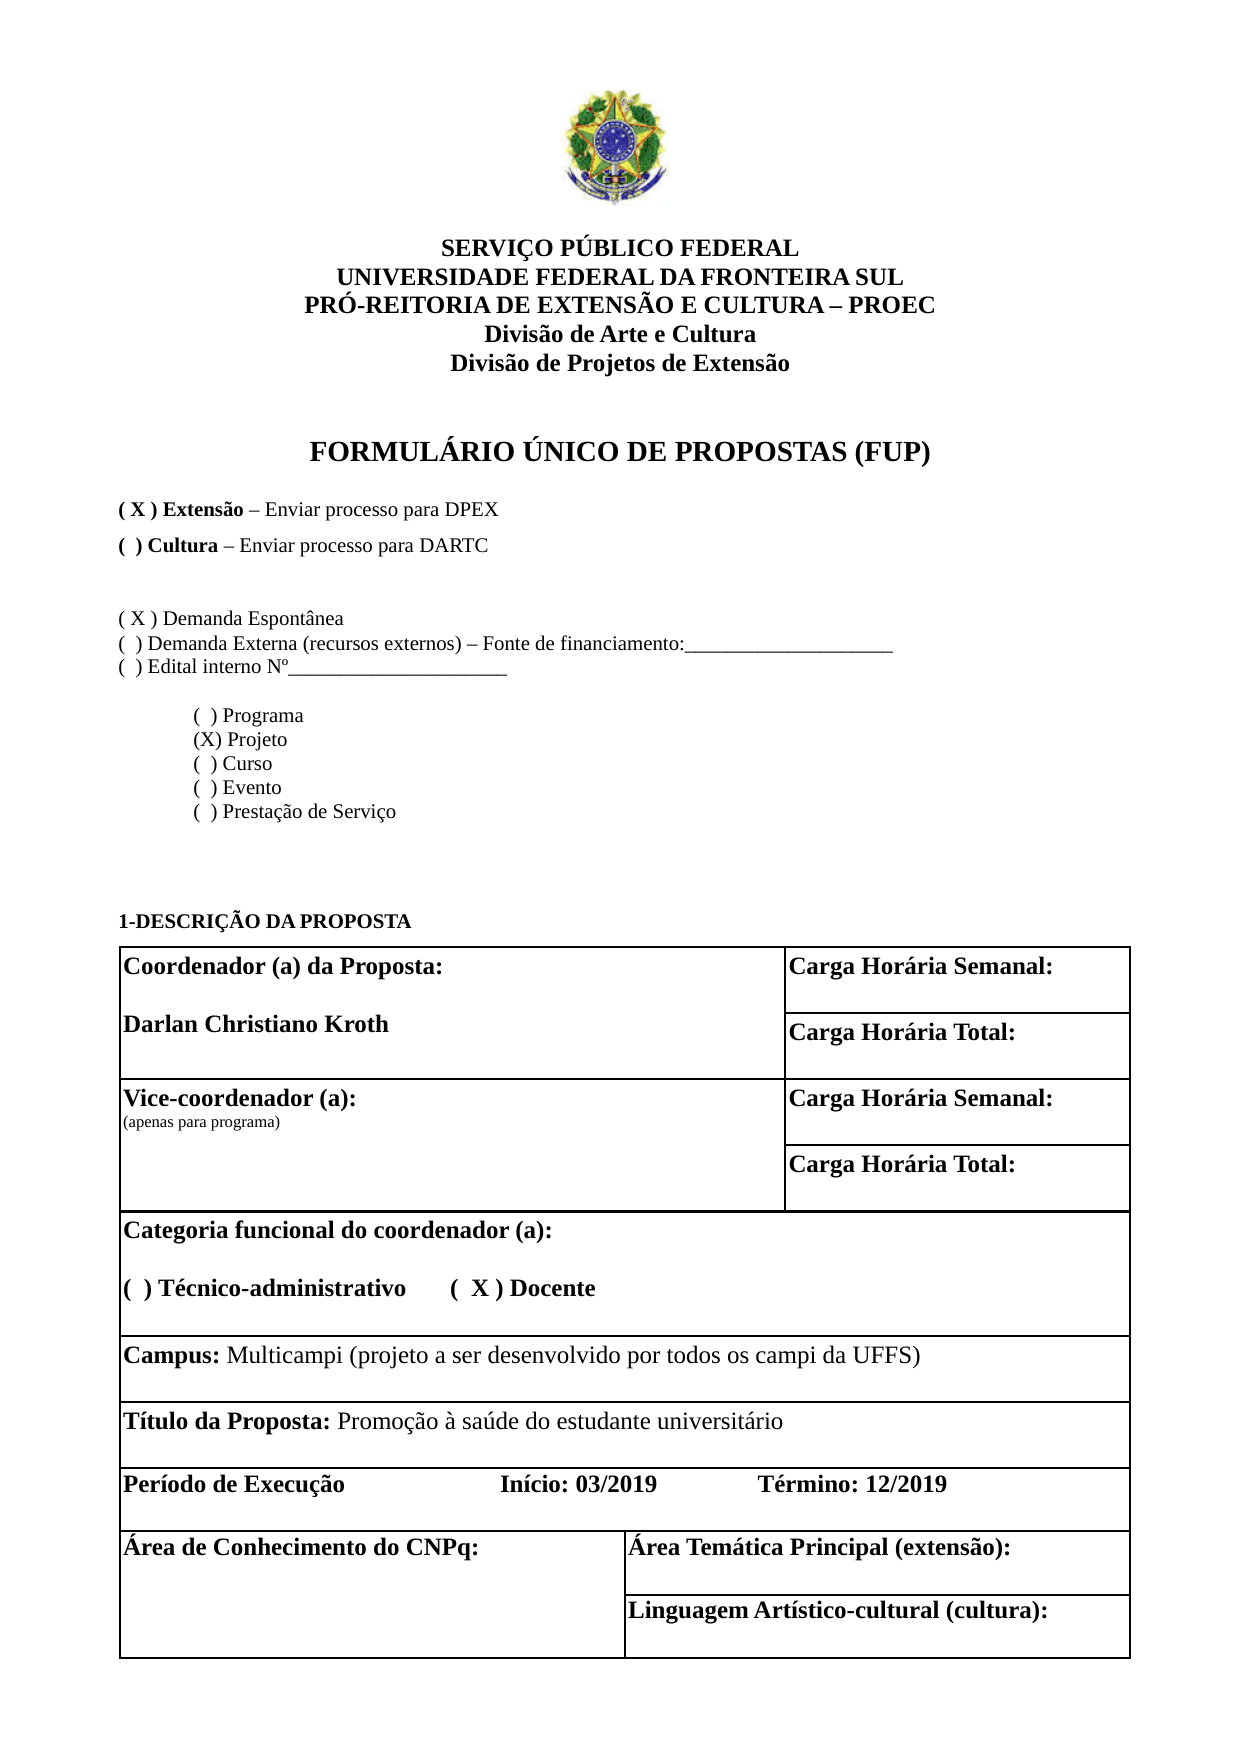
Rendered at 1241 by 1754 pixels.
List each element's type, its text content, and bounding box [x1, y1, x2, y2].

text ( ) Evento [118, 775, 1122, 799]
table_cell Início: 03/2019 [500, 1469, 757, 1530]
text UNIVERSIDADE FEDERAL DA FRONTEIRA SUL [118, 262, 1122, 291]
text ( X ) Demanda Espontânea [118, 606, 1122, 630]
text 1-DESCRIÇÃO DA PROPOSTA [118, 909, 1122, 933]
table_cell Carga Horária Total: [786, 1014, 1129, 1078]
text Divisão de Arte e Cultura [118, 319, 1122, 348]
table_cell Período de Execução [121, 1469, 500, 1530]
table_cell Término: 12/2019 [758, 1469, 1129, 1530]
text ( ) Programa [118, 703, 1122, 727]
text ( ) Demanda Externa (recursos externos) – Fonte de financiamento:____________________ [118, 630, 1122, 654]
text ( ) Edital interno Nº_____________________ [118, 654, 1122, 678]
table_cell Área de Conhecimento do CNPq: [121, 1532, 624, 1657]
table_header Coordenador (a) da Proposta: Darlan Christiano Kroth [121, 948, 784, 1078]
text PRÓ-REITORIA DE EXTENSÃO E CULTURA – PROEC [118, 291, 1122, 319]
table_header Carga Horária Semanal: [786, 948, 1129, 1012]
table_cell Linguagem Artístico-cultural (cultura): [626, 1596, 1129, 1657]
table_cell Área Temática Principal (extensão): [626, 1532, 1129, 1593]
table_cell Campus: Multicampi (projeto a ser desenvolvido por todos os campi da UFFS) [121, 1337, 1129, 1401]
text (X) Projeto [118, 727, 1122, 751]
text FORMULÁRIO ÚNICO DE PROPOSTAS (FUP) [118, 434, 1122, 468]
text ( X ) Extensão – Enviar processo para DPEX [118, 497, 1122, 521]
text ( ) Curso [118, 751, 1122, 775]
table_cell Vice-coordenador (a): (apenas para programa) [121, 1080, 784, 1210]
text Divisão de Projetos de Extensão [118, 348, 1122, 377]
text SERVIÇO PÚBLICO FEDERAL [118, 233, 1122, 262]
text ( ) Prestação de Serviço [118, 799, 1122, 823]
table_cell Carga Horária Total: [786, 1146, 1129, 1210]
table_cell Título da Proposta: Promoção à saúde do estudante universitário [121, 1403, 1129, 1467]
table_cell Categoria funcional do coordenador (a): ( ) Técnico-administrativo ( X ) Docente [121, 1213, 1129, 1335]
table_cell Carga Horária Semanal: [786, 1080, 1129, 1144]
text ( ) Cultura – Enviar processo para DARTC [118, 533, 1122, 557]
picture [561, 90, 670, 206]
